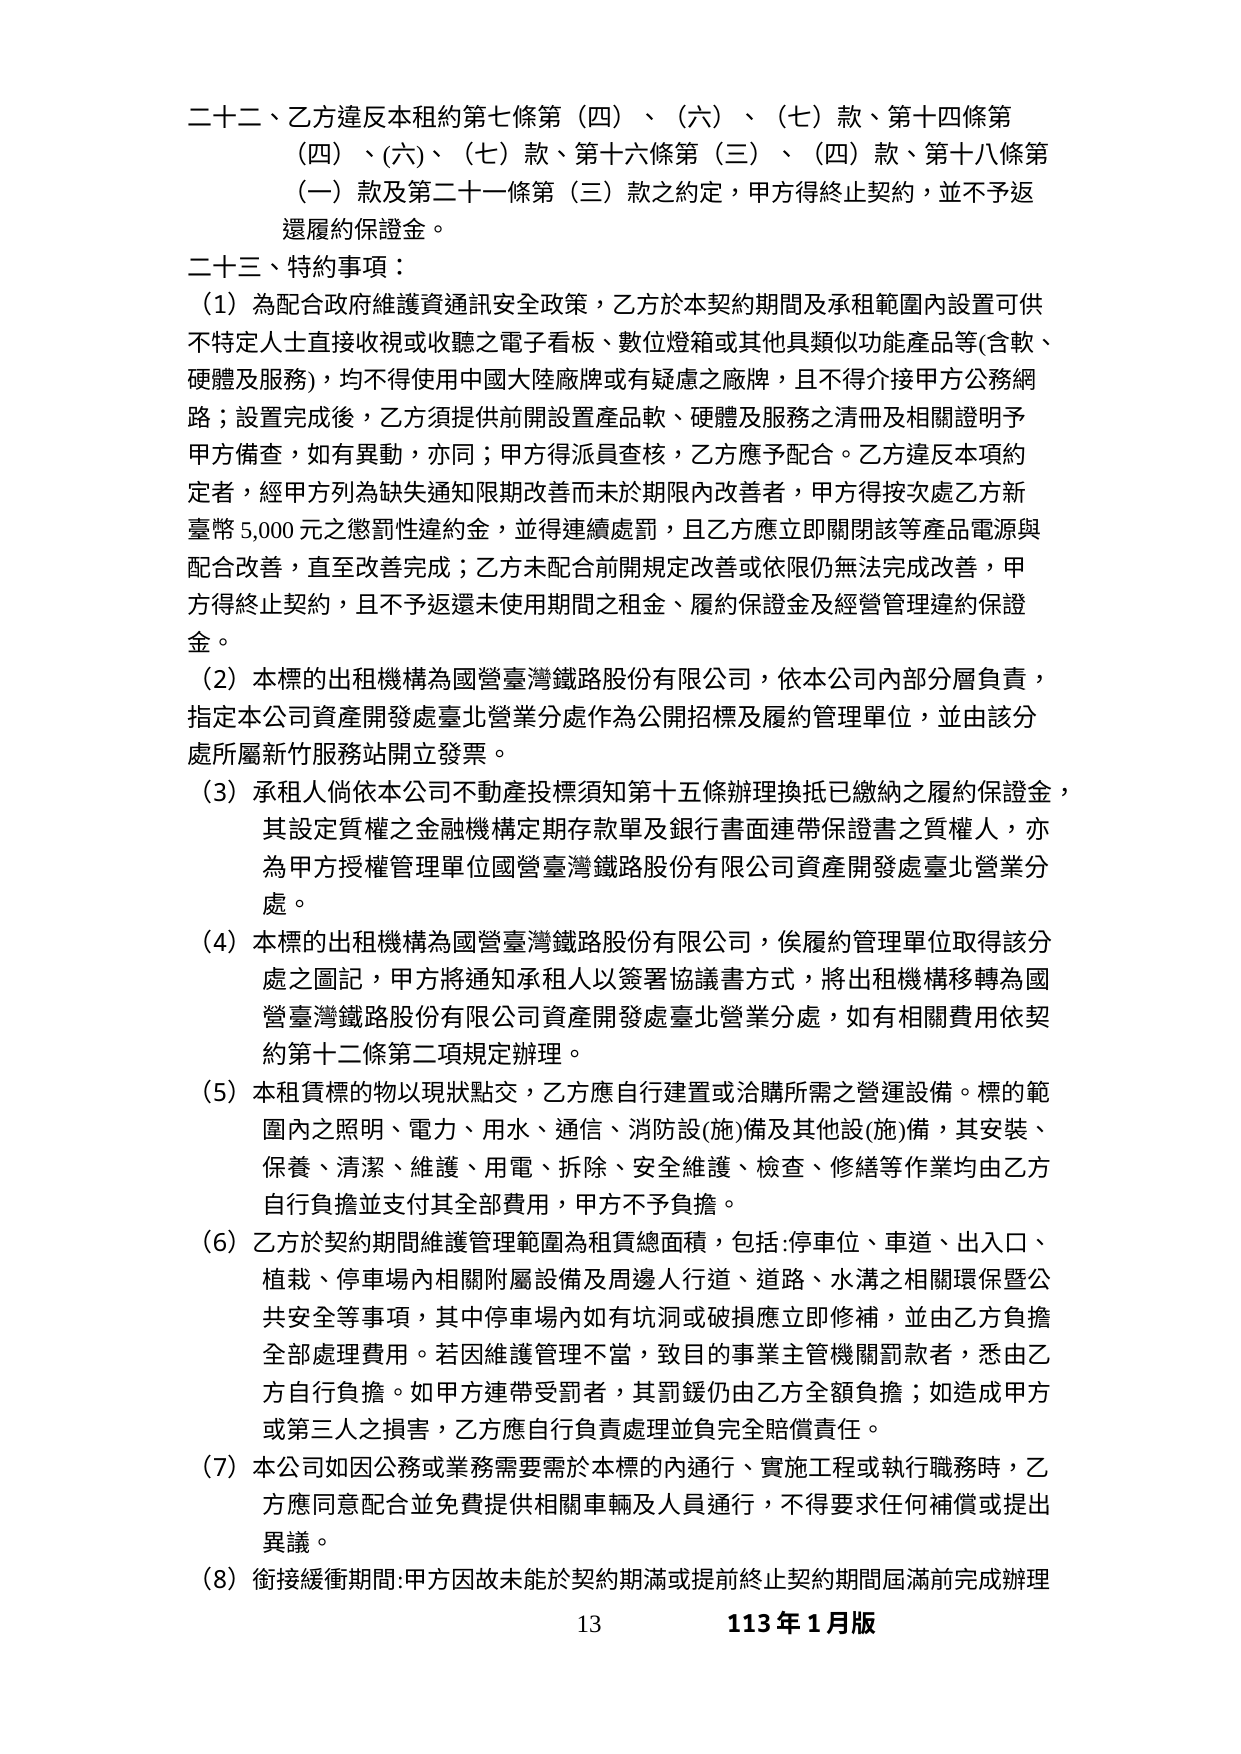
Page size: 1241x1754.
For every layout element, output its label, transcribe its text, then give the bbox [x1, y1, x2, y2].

list 乙方於契約期間維護管理範圍為租賃總面積，包括:停車位、車道、出入口、植栽、停車場內相關附屬設備及周邊人行道、道路、水溝之相關環保暨公共安全等事項，其中停車場內如有坑洞或破損應立即修補，並由乙方負擔全部處理費用。若因維護管理不當，致目的事業主管機關罰款者，悉由乙方自行負擔。如甲方連帶受罰者，其罰鍰仍由乙方全額負擔；如造成甲方或第三人之損害，乙方應自行負責處理並負完全賠償責任。 [187, 1221, 1053, 1446]
list 本租賃標的物以現狀點交，乙方應自行建置或洽購所需之營運設備。標的範圍內之照明、電力、用水、通信、消防設(施)備及其他設(施)備，其安裝、保養、清潔、維護、用電、拆除、安全維護、檢查、修繕等作業均由乙方自行負擔並支付其全部費用，甲方不予負擔。 [187, 1071, 1053, 1221]
list 承租人倘依本公司不動產投標須知第十五條辦理換抵已繳納之履約保證金，其設定質權之金融機構定期存款單及銀行書面連帶保證書之質權人，亦為甲方授權管理單位國營臺灣鐵路股份有限公司資產開發處臺北營業分處。 [187, 771, 1053, 921]
list 為配合政府維護資通訊安全政策，乙方於本契約期間及承租範圍內設置可供不特定人士直接收視或收聽之電子看板、數位燈箱或其他具類似功能產品等(含軟、硬體及服務)，均不得使用中國大陸廠牌或有疑慮之廠牌，且不得介接甲方公務網路；設置完成後，乙方須提供前開設置產品軟、硬體及服務之清冊及相關證明予甲方備查，如有異動，亦同；甲方得派員查核，乙方應予配合。乙方違反本項約定者，經甲方列為缺失通知限期改善而未於期限內改善者，甲方得按次處乙方新臺幣5,000元之懲罰性違約金，並得連續處罰，且乙方應立即關閉該等產品電源與配合改善，直至改善完成；乙方未配合前開規定改善或依限仍無法完成改善，甲方得終止契約，且不予返還未使用期間之租金、履約保證金及經營管理違約保證金。 [187, 284, 1047, 659]
text 二十二、乙方違反本租約第七條第（四）、（六）、（七）款、第十四條第（四）、(六)、（七）款、第十六條第（三）、（四）款、第十八條第（一）款及第二十一條第（三）款之約定，甲方得終止契約，並不予返還履約保證金。 [187, 96, 1053, 246]
list 本標的出租機構為國營臺灣鐵路股份有限公司，俟履約管理單位取得該分處之圖記，甲方將通知承租人以簽署協議書方式，將出租機構移轉為國營臺灣鐵路股份有限公司資產開發處臺北營業分處，如有相關費用依契約第十二條第二項規定辦理。 [187, 921, 1053, 1071]
list 銜接緩衝期間:甲方因故未能於契約期滿或提前終止契約期間屆滿前完成辦理 [187, 1559, 1053, 1596]
list 本公司如因公務或業務需要需於本標的內通行、實施工程或執行職務時，乙方應同意配合並免費提供相關車輛及人員通行，不得要求任何補償或提出異議。 [187, 1446, 1053, 1559]
list 本標的出租機構為國營臺灣鐵路股份有限公司，依本公司內部分層負責，指定本公司資產開發處臺北營業分處作為公開招標及履約管理單位，並由該分處所屬新竹服務站開立發票。 [187, 659, 1047, 771]
text 二十三、特約事項： [187, 246, 1053, 284]
